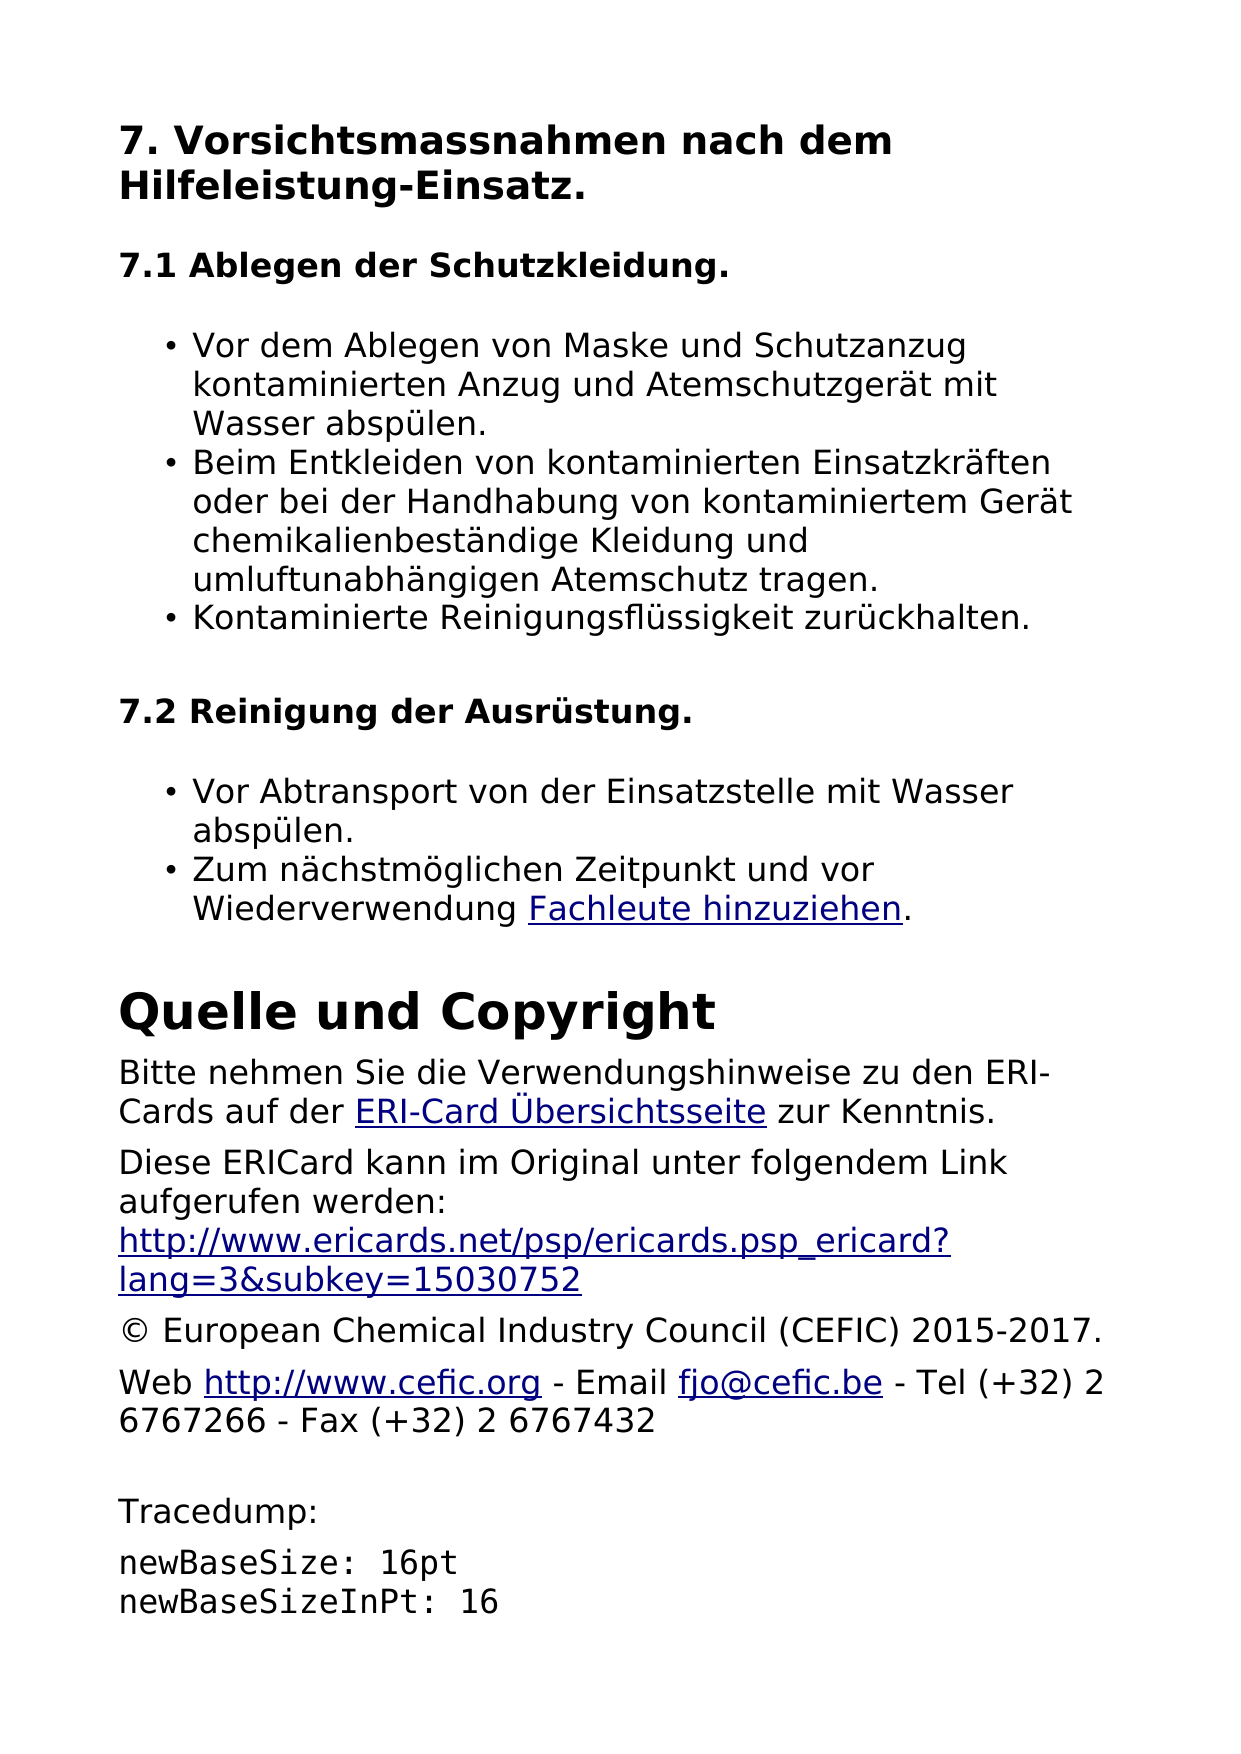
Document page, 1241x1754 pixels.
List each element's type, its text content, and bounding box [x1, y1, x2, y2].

subtitle 7. Vorsichtsmassnahmen nach dem Hilfeleistung-Einsatz. [118, 118, 1122, 208]
text newBaseSize: 16pt newBaseSizeInPt: 16 [118, 1543, 1122, 1621]
list Beim Entkleiden von kontaminierten Einsatzkräften oder bei der Handhabung von kontaminiertem Gerät chemikalienbeständige Kleidung und umluftunabhängigen Atemschutz tragen. [177, 443, 1122, 599]
text Bitte nehmen Sie die Verwendungshinweise zu den ERI-Cards auf der ERI-Card Übersichtsseite zur Kenntnis. [118, 1054, 1122, 1131]
list Vor Abtransport von der Einsatzstelle mit Wasser abspülen. [177, 773, 1122, 851]
subtitle 7.2 Reinigung der Ausrüstung. [118, 692, 1122, 731]
list Zum nächstmöglichen Zeitpunkt und vor Wiederverwendung Fachleute hinzuziehen. [177, 851, 1122, 928]
subtitle 7.1 Ablegen der Schutzkleidung. [118, 246, 1122, 285]
list Kontaminierte Reinigungsflüssigkeit zurückhalten. [177, 599, 1122, 638]
list Vor dem Ablegen von Maske und Schutzanzug kontaminierten Anzug und Atemschutzgerät mit Wasser abspülen. [177, 327, 1122, 443]
subtitle Quelle und Copyright [118, 983, 1122, 1041]
text Diese ERICard kann im Original unter folgendem Link aufgerufen werden: http://www.ericards.net/psp/ericards.psp_ericard?lang=3&subkey=15030752 [118, 1144, 1122, 1299]
text Tracedump: [118, 1453, 1122, 1531]
text © European Chemical Industry Council (CEFIC) 2015-2017. [118, 1312, 1122, 1351]
text Web http://www.cefic.org - Email fjo@cefic.be - Tel (+32) 2 6767266 - Fax (+32) 2 6767432 [118, 1363, 1122, 1441]
